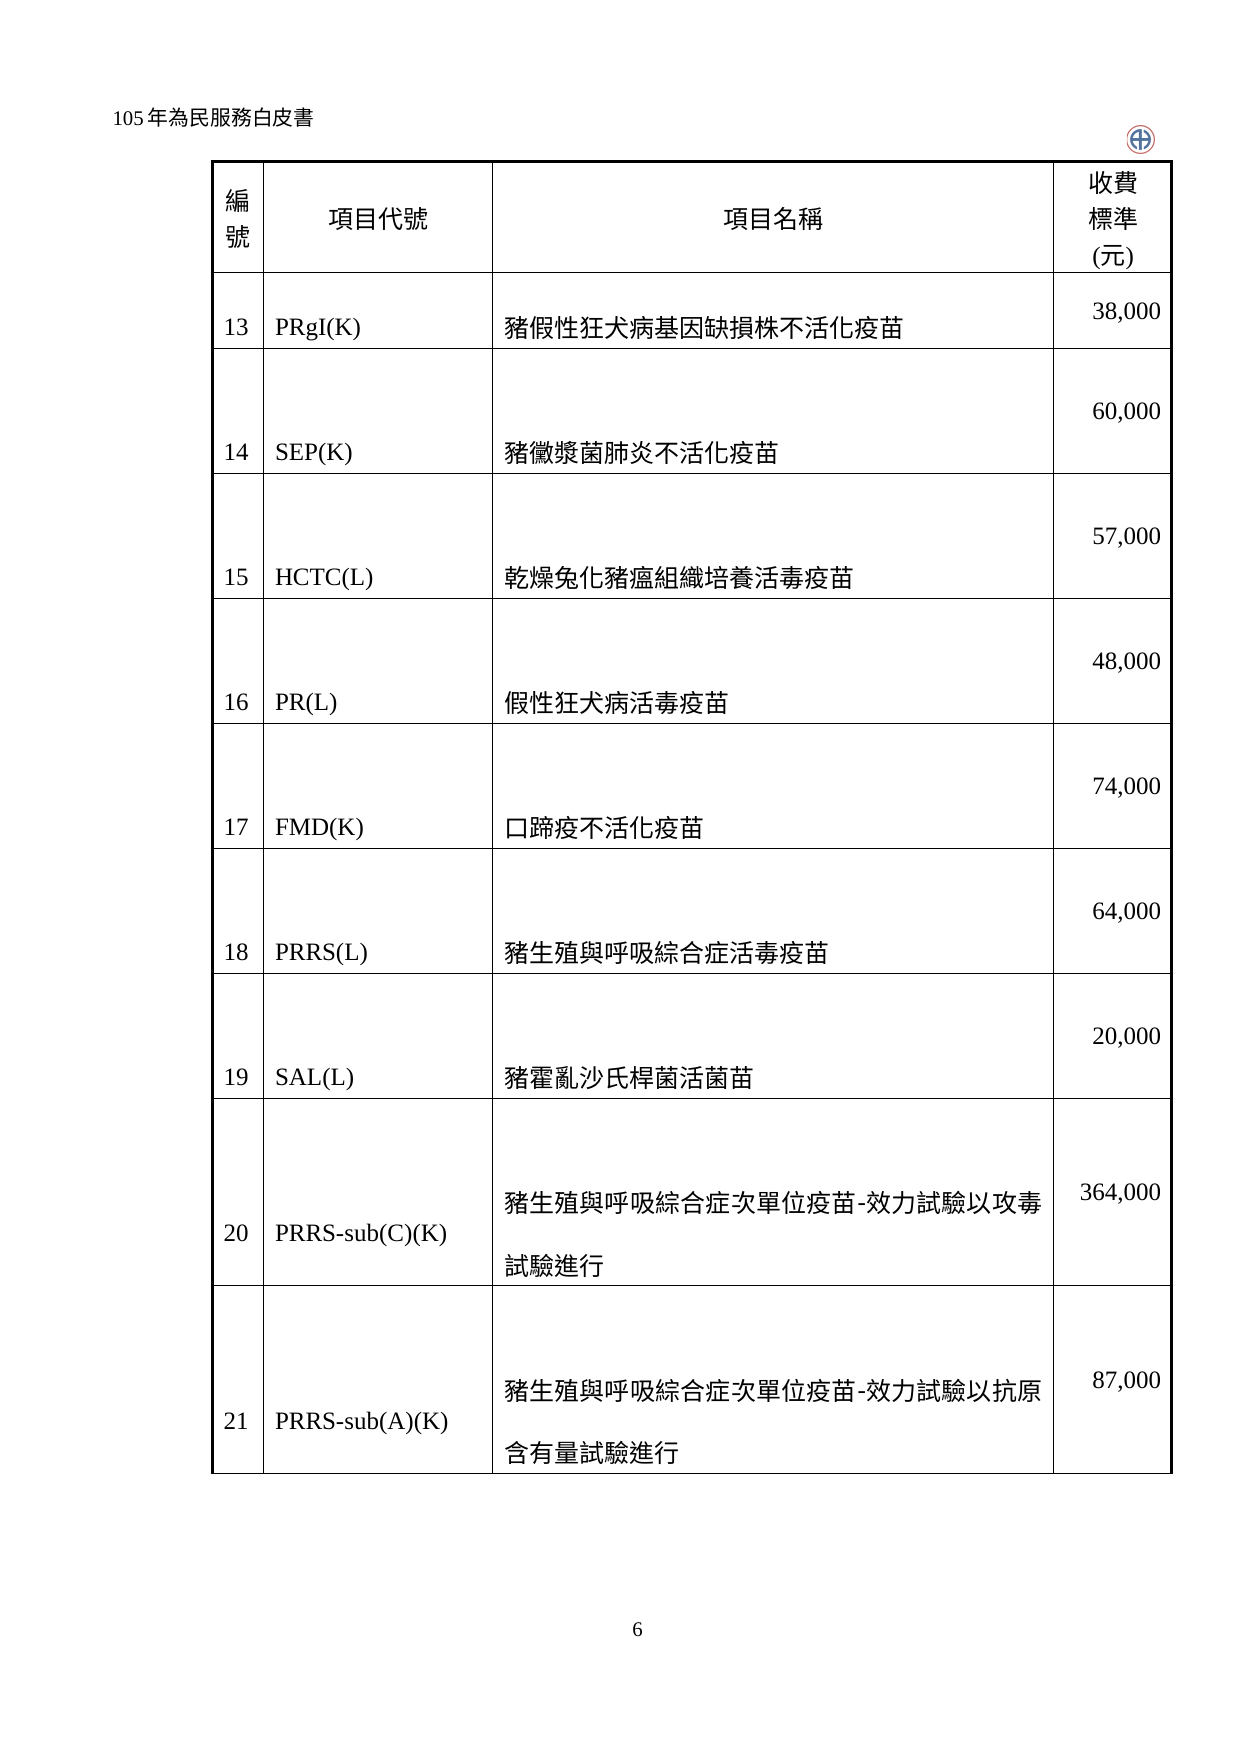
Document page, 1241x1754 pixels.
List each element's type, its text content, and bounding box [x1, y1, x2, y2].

table_cell SAL(L) [264, 974, 492, 1097]
table_cell PRRS-sub(C)(K) [264, 1099, 492, 1285]
table_cell 假性狂犬病活毒疫苗 [493, 599, 1053, 722]
table_cell 口蹄疫不活化疫苗 [493, 724, 1053, 847]
table_cell 15 [214, 474, 263, 597]
table_cell PRRS-sub(A)(K) [264, 1286, 492, 1472]
table_header 編號 [214, 163, 263, 272]
table_cell 16 [214, 599, 263, 722]
table_cell 57,000 [1054, 474, 1170, 597]
table_cell 21 [214, 1286, 263, 1472]
table_cell PRgI(K) [264, 273, 492, 347]
table_cell 13 [214, 273, 263, 347]
table_cell 豬生殖與呼吸綜合症次單位疫苗-效力試驗以攻毒試驗進行 [493, 1099, 1053, 1285]
table_cell FMD(K) [264, 724, 492, 847]
table_cell 豬假性狂犬病基因缺損株不活化疫苗 [493, 273, 1053, 347]
table_header 項目代號 [264, 163, 492, 272]
table_header 項目名稱 [493, 163, 1053, 272]
table_header 收費 標準 (元) [1054, 163, 1170, 272]
table_cell PRRS(L) [264, 849, 492, 972]
table_cell 18 [214, 849, 263, 972]
table_cell 豬生殖與呼吸綜合症次單位疫苗-效力試驗以抗原含有量試驗進行 [493, 1286, 1053, 1472]
table_cell PR(L) [264, 599, 492, 722]
table_cell 74,000 [1054, 724, 1170, 847]
table_cell HCTC(L) [264, 474, 492, 597]
table_cell 豬生殖與呼吸綜合症活毒疫苗 [493, 849, 1053, 972]
table_cell 60,000 [1054, 349, 1170, 472]
table_cell 87,000 [1054, 1286, 1170, 1472]
table_cell 38,000 [1054, 273, 1170, 347]
table_cell 20 [214, 1099, 263, 1285]
table_cell 64,000 [1054, 849, 1170, 972]
table_cell 20,000 [1054, 974, 1170, 1097]
table_cell 乾燥兔化豬瘟組織培養活毒疫苗 [493, 474, 1053, 597]
table_cell 48,000 [1054, 599, 1170, 722]
table_cell 14 [214, 349, 263, 472]
table_cell SEP(K) [264, 349, 492, 472]
table_cell 豬黴漿菌肺炎不活化疫苗 [493, 349, 1053, 472]
table_cell 19 [214, 974, 263, 1097]
table_cell 364,000 [1054, 1099, 1170, 1285]
table_cell 17 [214, 724, 263, 847]
table_cell 豬霍亂沙氏桿菌活菌苗 [493, 974, 1053, 1097]
